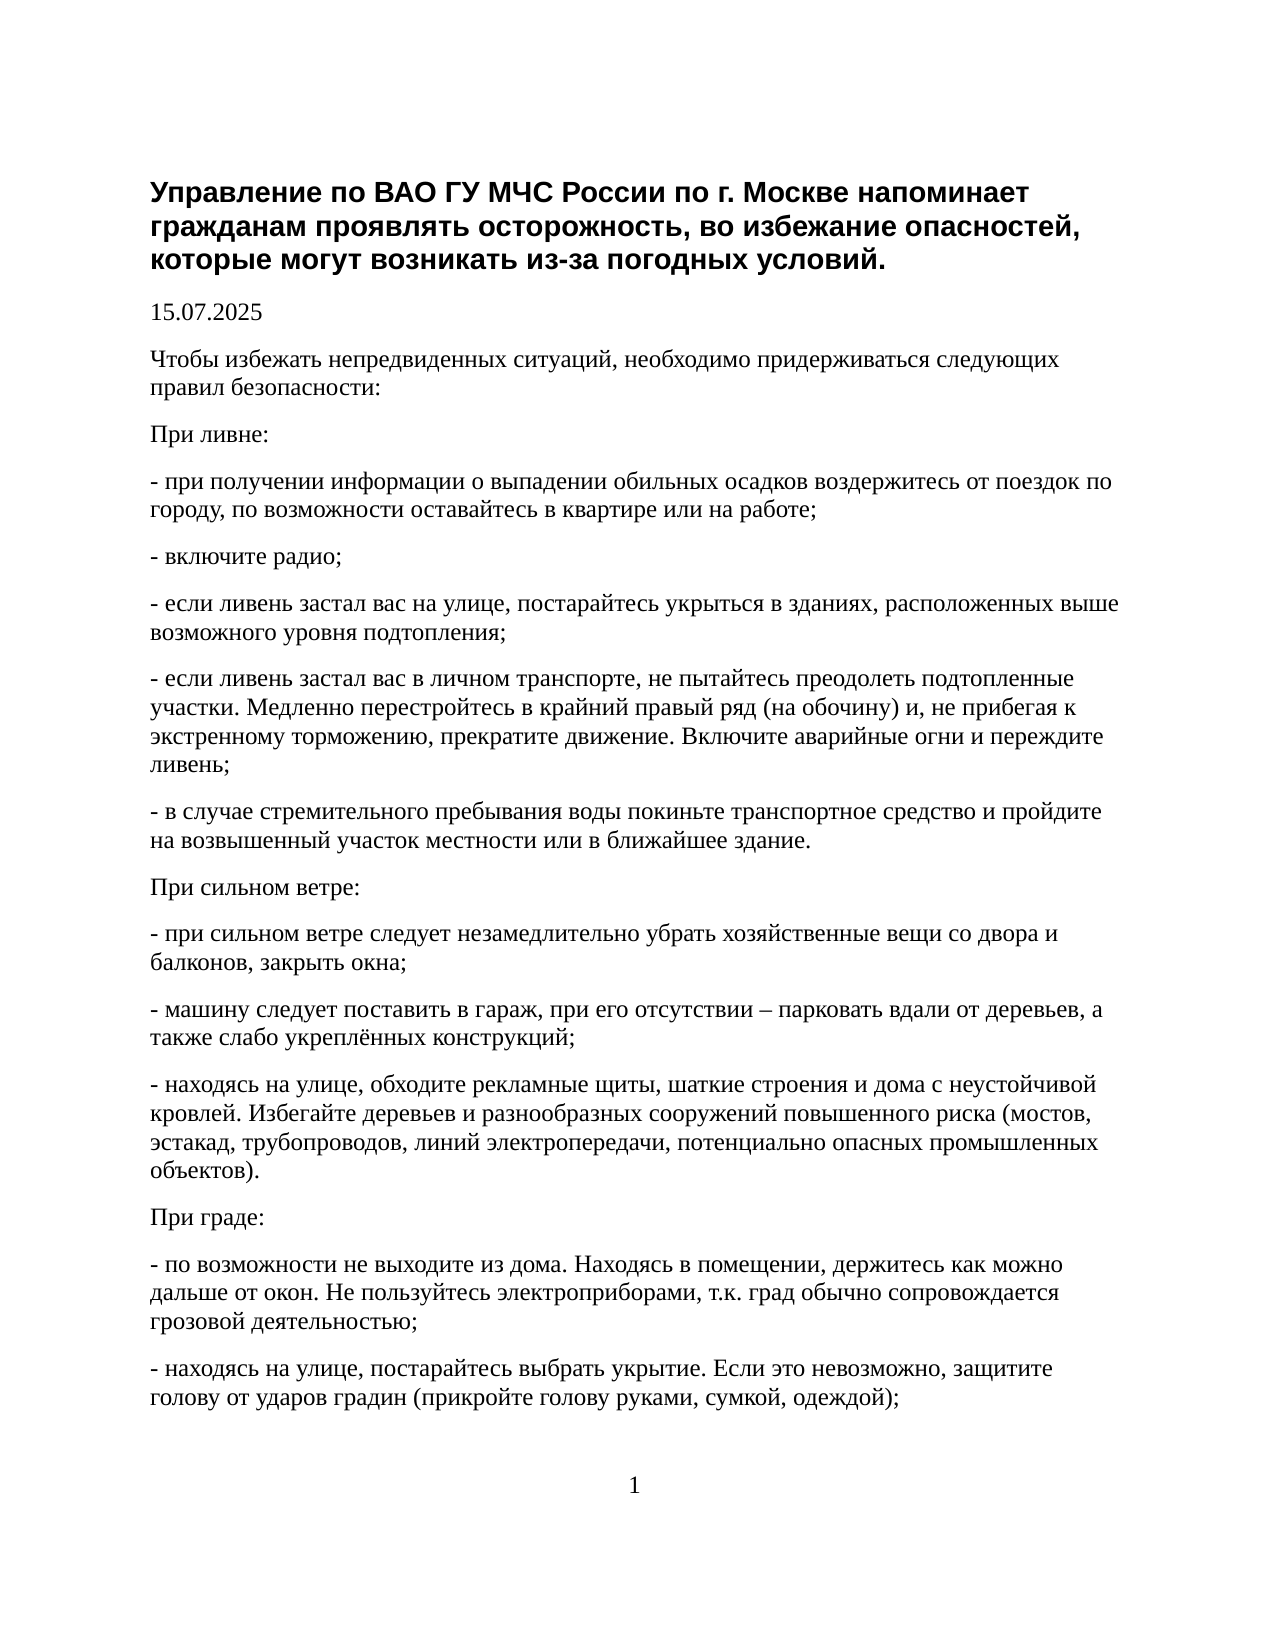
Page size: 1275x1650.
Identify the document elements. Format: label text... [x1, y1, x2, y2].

text - находясь на улице, постарайтесь выбрать укрытие. Если это невозможно, защитите голову от ударов градин (прикройте голову руками, сумкой, одеждой); [150, 1353, 1125, 1410]
text - при получении информации о выпадении обильных осадков воздержитесь от поездок по городу, по возможности оставайтесь в квартире или на работе; [150, 466, 1125, 523]
text При ливне: [150, 419, 1125, 448]
text - если ливень застал вас на улице, постарайтесь укрыться в зданиях, расположенных выше возможного уровня подтопления; [150, 588, 1125, 645]
text - включите радио; [150, 541, 1125, 570]
text - при сильном ветре следует незамедлительно убрать хозяйственные вещи со двора и балконов, закрыть окна; [150, 918, 1125, 976]
text Чтобы избежать непредвиденных ситуаций, необходимо придерживаться следующих правил безопасности: [150, 344, 1125, 401]
text - если ливень застал вас в личном транспорте, не пытайтесь преодолеть подтопленные участки. Медленно перестройтесь в крайний правый ряд (на обочину) и, не прибегая к экстренному торможению, прекратите движение. Включите аварийные огни и переждите ливень; [150, 663, 1125, 778]
text - в случае стремительного пребывания воды покиньте транспортное средство и пройдите на возвышенный участок местности или в ближайшее здание. [150, 796, 1125, 854]
text 15.07.2025 [150, 297, 1125, 326]
text При граде: [150, 1202, 1125, 1231]
text При сильном ветре: [150, 872, 1125, 900]
subtitle Управление по ВАО ГУ МЧС России по г. Москве напоминает гражданам проявлять осторожность, во избежание опасностей, которые могут возникать из-за погодных условий. [150, 175, 1125, 276]
text - по возможности не выходите из дома. Находясь в помещении, держитесь как можно дальше от окон. Не пользуйтесь электроприборами, т.к. град обычно сопровождается грозовой деятельностью; [150, 1249, 1125, 1335]
text - находясь на улице, обходите рекламные щиты, шаткие строения и дома с неустойчивой кровлей. Избегайте деревьев и разнообразных сооружений повышенного риска (мостов, эстакад, трубопроводов, линий электропередачи, потенциально опасных промышленных объектов). [150, 1069, 1125, 1184]
text - машину следует поставить в гараж, при его отсутствии – парковать вдали от деревьев, а также слабо укреплённых конструкций; [150, 994, 1125, 1051]
